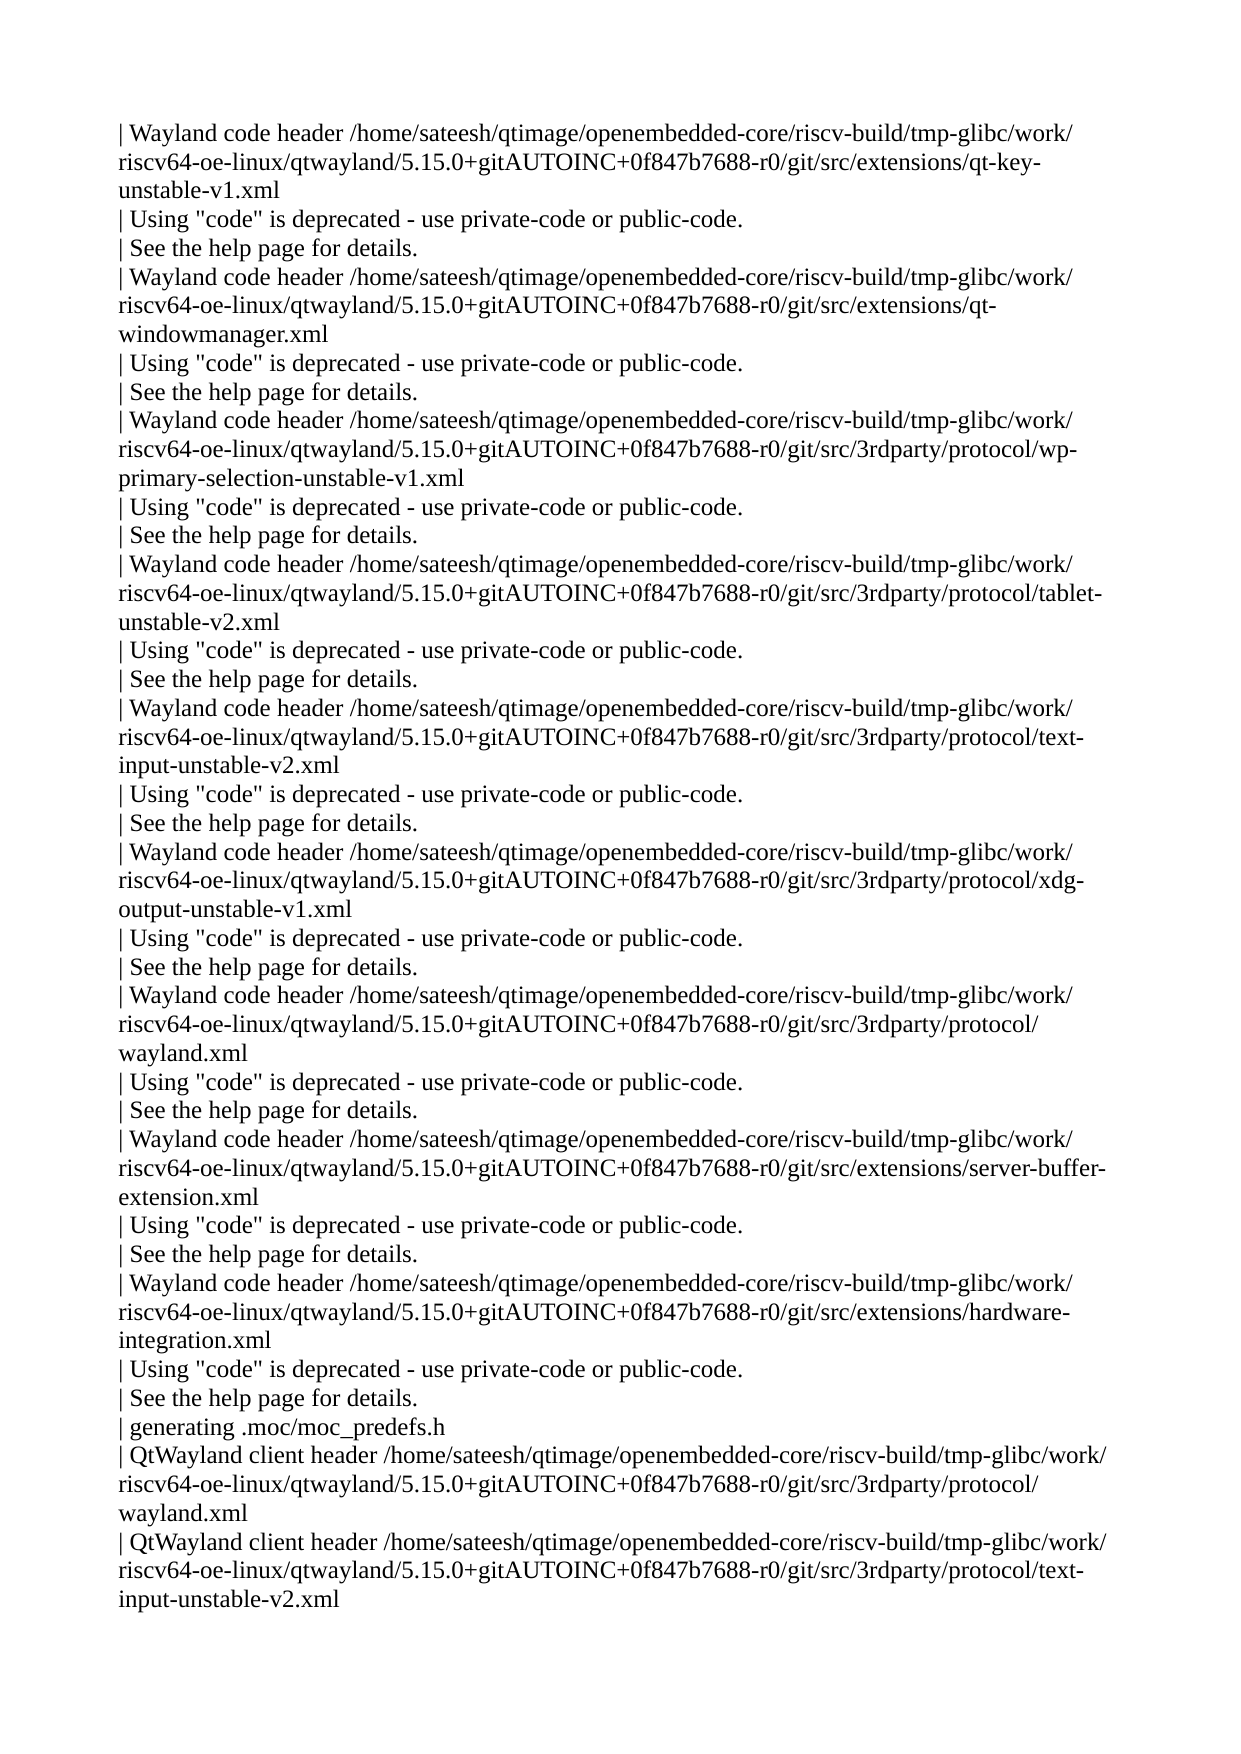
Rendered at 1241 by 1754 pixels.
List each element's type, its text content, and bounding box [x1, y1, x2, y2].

text | Using "code" is deprecated - use private-code or public-code. [118, 1211, 1122, 1239]
text | See the help page for details. [118, 521, 1122, 549]
text | Wayland code header /home/sateesh/qtimage/openembedded-core/riscv-build/tmp-glibc/work/riscv64-oe-linux/qtwayland/5.15.0+gitAUTOINC+0f847b7688-r0/git/src/3rdparty/protocol/wayland.xml [118, 981, 1122, 1067]
text | Using "code" is deprecated - use private-code or public-code. [118, 1354, 1122, 1383]
text | Wayland code header /home/sateesh/qtimage/openembedded-core/riscv-build/tmp-glibc/work/riscv64-oe-linux/qtwayland/5.15.0+gitAUTOINC+0f847b7688-r0/git/src/extensions/qt-key-unstable-v1.xml [118, 118, 1122, 204]
text | See the help page for details. [118, 1383, 1122, 1412]
text | QtWayland client header /home/sateesh/qtimage/openembedded-core/riscv-build/tmp-glibc/work/riscv64-oe-linux/qtwayland/5.15.0+gitAUTOINC+0f847b7688-r0/git/src/3rdparty/protocol/text-input-unstable-v2.xml [118, 1527, 1122, 1613]
text | Wayland code header /home/sateesh/qtimage/openembedded-core/riscv-build/tmp-glibc/work/riscv64-oe-linux/qtwayland/5.15.0+gitAUTOINC+0f847b7688-r0/git/src/3rdparty/protocol/tablet-unstable-v2.xml [118, 549, 1122, 636]
text | Using "code" is deprecated - use private-code or public-code. [118, 636, 1122, 664]
text | Using "code" is deprecated - use private-code or public-code. [118, 1067, 1122, 1096]
text | Wayland code header /home/sateesh/qtimage/openembedded-core/riscv-build/tmp-glibc/work/riscv64-oe-linux/qtwayland/5.15.0+gitAUTOINC+0f847b7688-r0/git/src/extensions/server-buffer-extension.xml [118, 1124, 1122, 1211]
text | See the help page for details. [118, 808, 1122, 837]
text | Using "code" is deprecated - use private-code or public-code. [118, 348, 1122, 377]
text | Using "code" is deprecated - use private-code or public-code. [118, 779, 1122, 808]
text | See the help page for details. [118, 664, 1122, 693]
text | See the help page for details. [118, 1096, 1122, 1124]
text | generating .moc/moc_predefs.h [118, 1412, 1122, 1441]
text | Wayland code header /home/sateesh/qtimage/openembedded-core/riscv-build/tmp-glibc/work/riscv64-oe-linux/qtwayland/5.15.0+gitAUTOINC+0f847b7688-r0/git/src/3rdparty/protocol/text-input-unstable-v2.xml [118, 693, 1122, 779]
text | Using "code" is deprecated - use private-code or public-code. [118, 492, 1122, 521]
text | See the help page for details. [118, 952, 1122, 981]
text | QtWayland client header /home/sateesh/qtimage/openembedded-core/riscv-build/tmp-glibc/work/riscv64-oe-linux/qtwayland/5.15.0+gitAUTOINC+0f847b7688-r0/git/src/3rdparty/protocol/wayland.xml [118, 1441, 1122, 1527]
text | Using "code" is deprecated - use private-code or public-code. [118, 204, 1122, 233]
text | See the help page for details. [118, 1239, 1122, 1268]
text | See the help page for details. [118, 233, 1122, 262]
text | Using "code" is deprecated - use private-code or public-code. [118, 923, 1122, 952]
text | See the help page for details. [118, 377, 1122, 406]
text | Wayland code header /home/sateesh/qtimage/openembedded-core/riscv-build/tmp-glibc/work/riscv64-oe-linux/qtwayland/5.15.0+gitAUTOINC+0f847b7688-r0/git/src/3rdparty/protocol/xdg-output-unstable-v1.xml [118, 837, 1122, 923]
text | Wayland code header /home/sateesh/qtimage/openembedded-core/riscv-build/tmp-glibc/work/riscv64-oe-linux/qtwayland/5.15.0+gitAUTOINC+0f847b7688-r0/git/src/extensions/qt-windowmanager.xml [118, 262, 1122, 348]
text | Wayland code header /home/sateesh/qtimage/openembedded-core/riscv-build/tmp-glibc/work/riscv64-oe-linux/qtwayland/5.15.0+gitAUTOINC+0f847b7688-r0/git/src/extensions/hardware-integration.xml [118, 1268, 1122, 1354]
text | Wayland code header /home/sateesh/qtimage/openembedded-core/riscv-build/tmp-glibc/work/riscv64-oe-linux/qtwayland/5.15.0+gitAUTOINC+0f847b7688-r0/git/src/3rdparty/protocol/wp-primary-selection-unstable-v1.xml [118, 406, 1122, 492]
